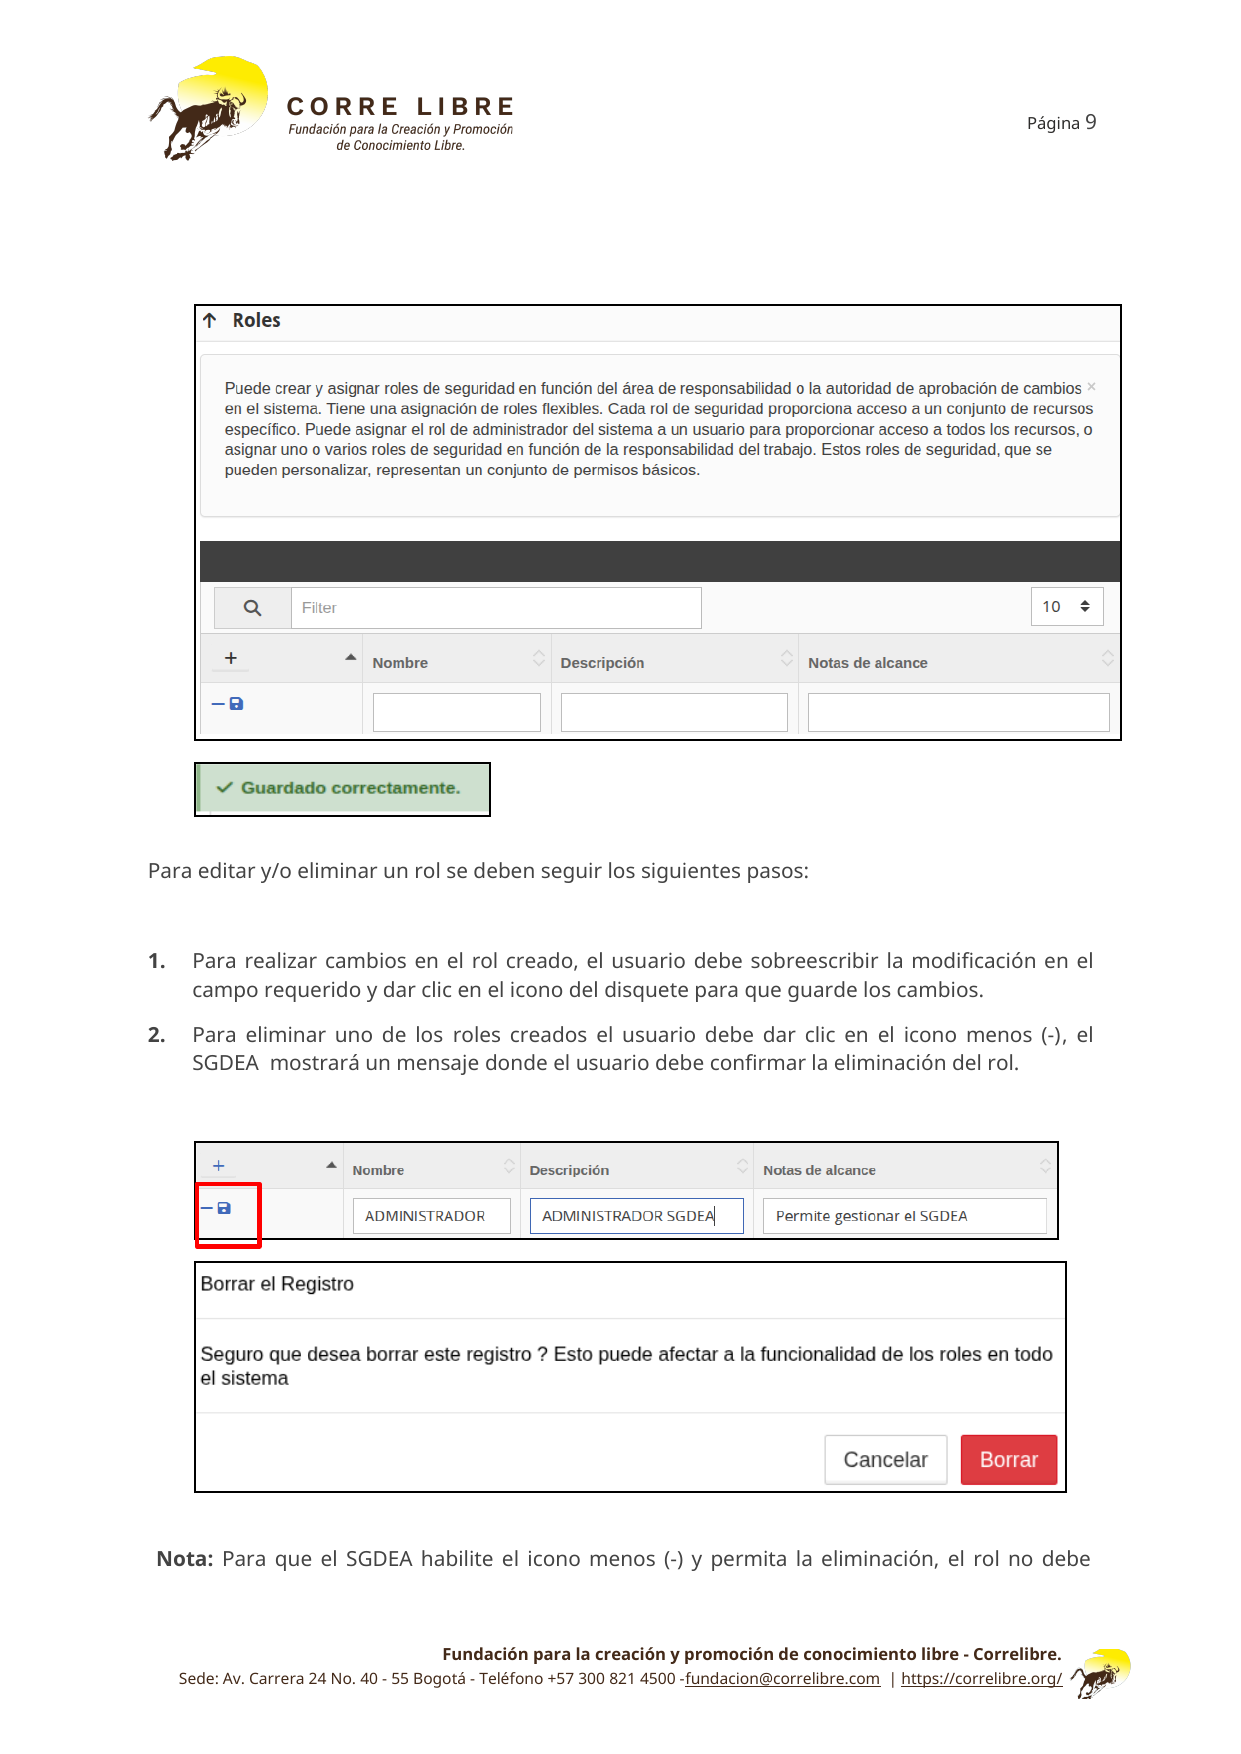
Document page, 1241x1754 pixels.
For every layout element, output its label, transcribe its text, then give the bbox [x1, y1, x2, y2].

picture [196, 1143, 1057, 1238]
picture [1069, 1649, 1134, 1699]
picture [196, 306, 1120, 739]
list Para realizar cambios en el rol creado, el usuario debe sobreescribir la modificación en el campo requerido y dar clic en el icono del disquete para que guarde los cambios. [148, 946, 1093, 1003]
text Para editar y/o eliminar un rol se deben seguir los siguientes pasos: [148, 856, 1093, 884]
picture [196, 764, 489, 815]
picture [147, 56, 513, 161]
picture [196, 1263, 1065, 1491]
list Para eliminar uno de los roles creados el usuario debe dar clic en el icono menos (-), el SGDEA mostrará un mensaje donde el usuario debe confirmar la eliminación del rol. [148, 1020, 1093, 1077]
picture [199, 1186, 257, 1238]
text Nota: Para que el SGDEA habilite el icono menos (-) y permita la eliminación, el rol no debe [148, 1544, 1093, 1573]
